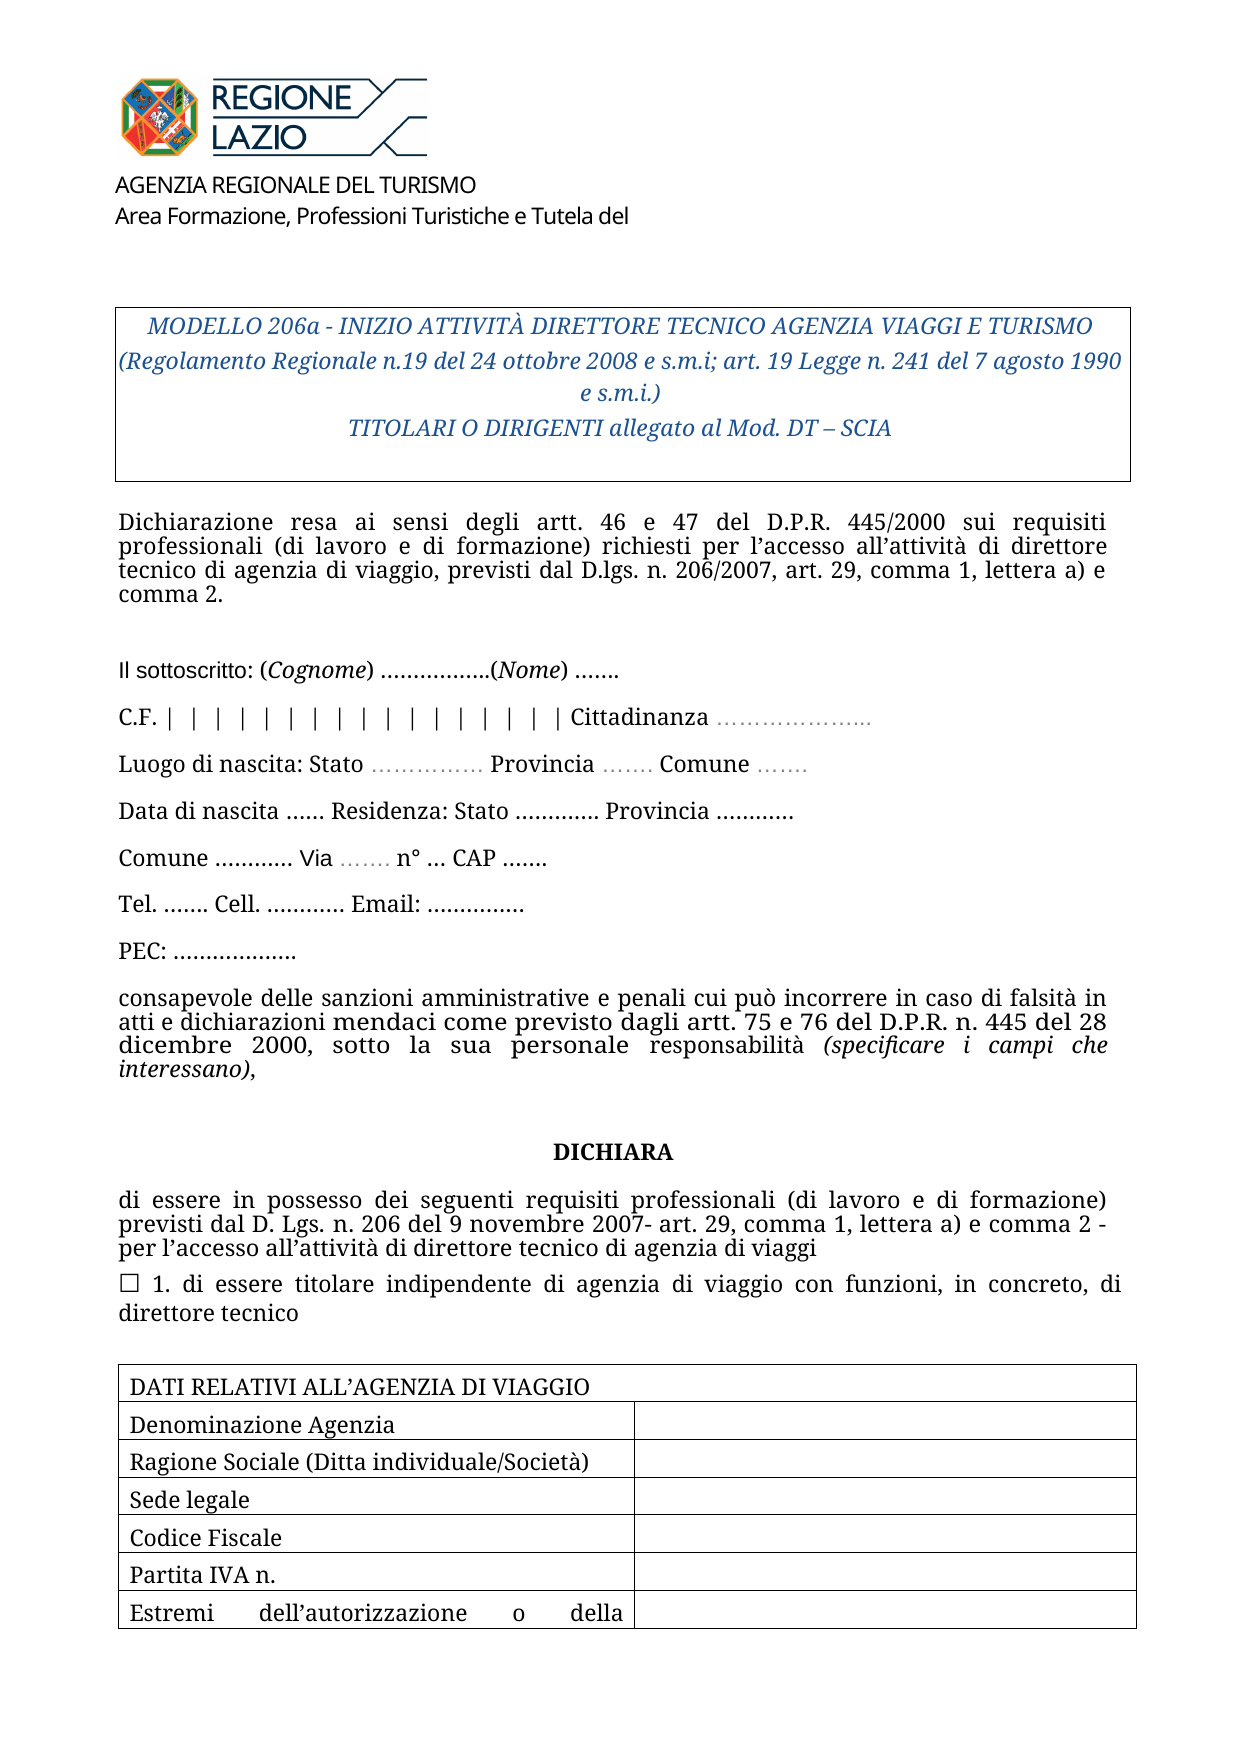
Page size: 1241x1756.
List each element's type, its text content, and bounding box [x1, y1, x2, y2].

table_cell [635, 1591, 1136, 1627]
table_cell Sede legale [119, 1478, 634, 1514]
text : (Cognome) ……………..(Nome) ……. [118, 654, 1108, 685]
text Data di nascita …… Residenza: Stato …………. Provincia ………… [118, 795, 1108, 826]
text Dichiarazione resa ai sensi degli artt. 46 e 47 del D.P.R. 445/2000 sui requisiti professionali (di lavoro e di formazione) richiesti per l’accesso all’attività di direttore tecnico di agenzia di viaggio, previsti dal D.lgs. n. 206/2007, art. 29, comma 1, lettera a) e comma 2. [118, 511, 1108, 607]
subtitle (Regolamento Regionale n.19 del 24 ottobre 2008 e s.m.i; art. 19 Legge n. 241 del 7 agosto 1990 e s.m.i.) [116, 342, 1130, 408]
table_cell [635, 1402, 1136, 1439]
picture [118, 75, 430, 160]
table_cell [635, 1515, 1136, 1552]
text DICHIARA [118, 1144, 1108, 1165]
table_cell Estremi dell’autorizzazione o della [119, 1591, 634, 1627]
table_cell [635, 1440, 1136, 1477]
table_cell Partita IVA n. [119, 1553, 634, 1590]
text PEC: ………………. [118, 935, 1108, 967]
table_cell Ragione Sociale (Ditta individuale/Società) [119, 1440, 634, 1477]
text di essere in possesso dei seguenti requisiti professionali (di lavoro e di formazione) previsti dal D. Lgs. n. 206 del 9 novembre 2007- art. 29, comma 1, lettera a) e comma 2 - per l’accesso all’attività di direttore tecnico di agenzia di viaggi [118, 1189, 1108, 1261]
table_cell Codice Fiscale [119, 1515, 634, 1552]
text Comune ………… ……. n° … CAP ……. [118, 842, 1108, 873]
text Tel. ……. Cell. ………… Email: …………… [118, 888, 1108, 920]
text C.F. | | | | | | | | | | | | | | | | | Cittadinanza ………………... [118, 701, 1108, 732]
table_header DATI RELATIVI ALL’AGENZIA DI VIAGGIO [119, 1365, 1136, 1401]
table_cell Denominazione Agenzia [119, 1402, 634, 1439]
subtitle Modello 206a - Inizio attività Direttore Tecnico Agenzia Viaggi e Turismo [116, 308, 1130, 341]
text Luogo di nascita: Stato …………… Provincia ……. Comune ……. [118, 748, 1108, 779]
table_cell [635, 1553, 1136, 1590]
subtitle TITOLARI O DIRIGENTI allegato al Mod. DT – SCIA [116, 409, 1130, 443]
text consapevole delle sanzioni amministrative e penali cui può incorrere in caso di falsità in atti e dichiarazioni mendaci come previsto dagli artt. 75 e 76 del D.P.R. n. 445 del 28 dicembre 2000, sotto la sua personale responsabilità (specificare i campi che interessano), [118, 987, 1108, 1083]
table_cell [635, 1478, 1136, 1514]
text ☐ 1. di essere titolare indipendente di agenzia di viaggio con funzioni, in concreto, di direttore tecnico [118, 1269, 1123, 1327]
